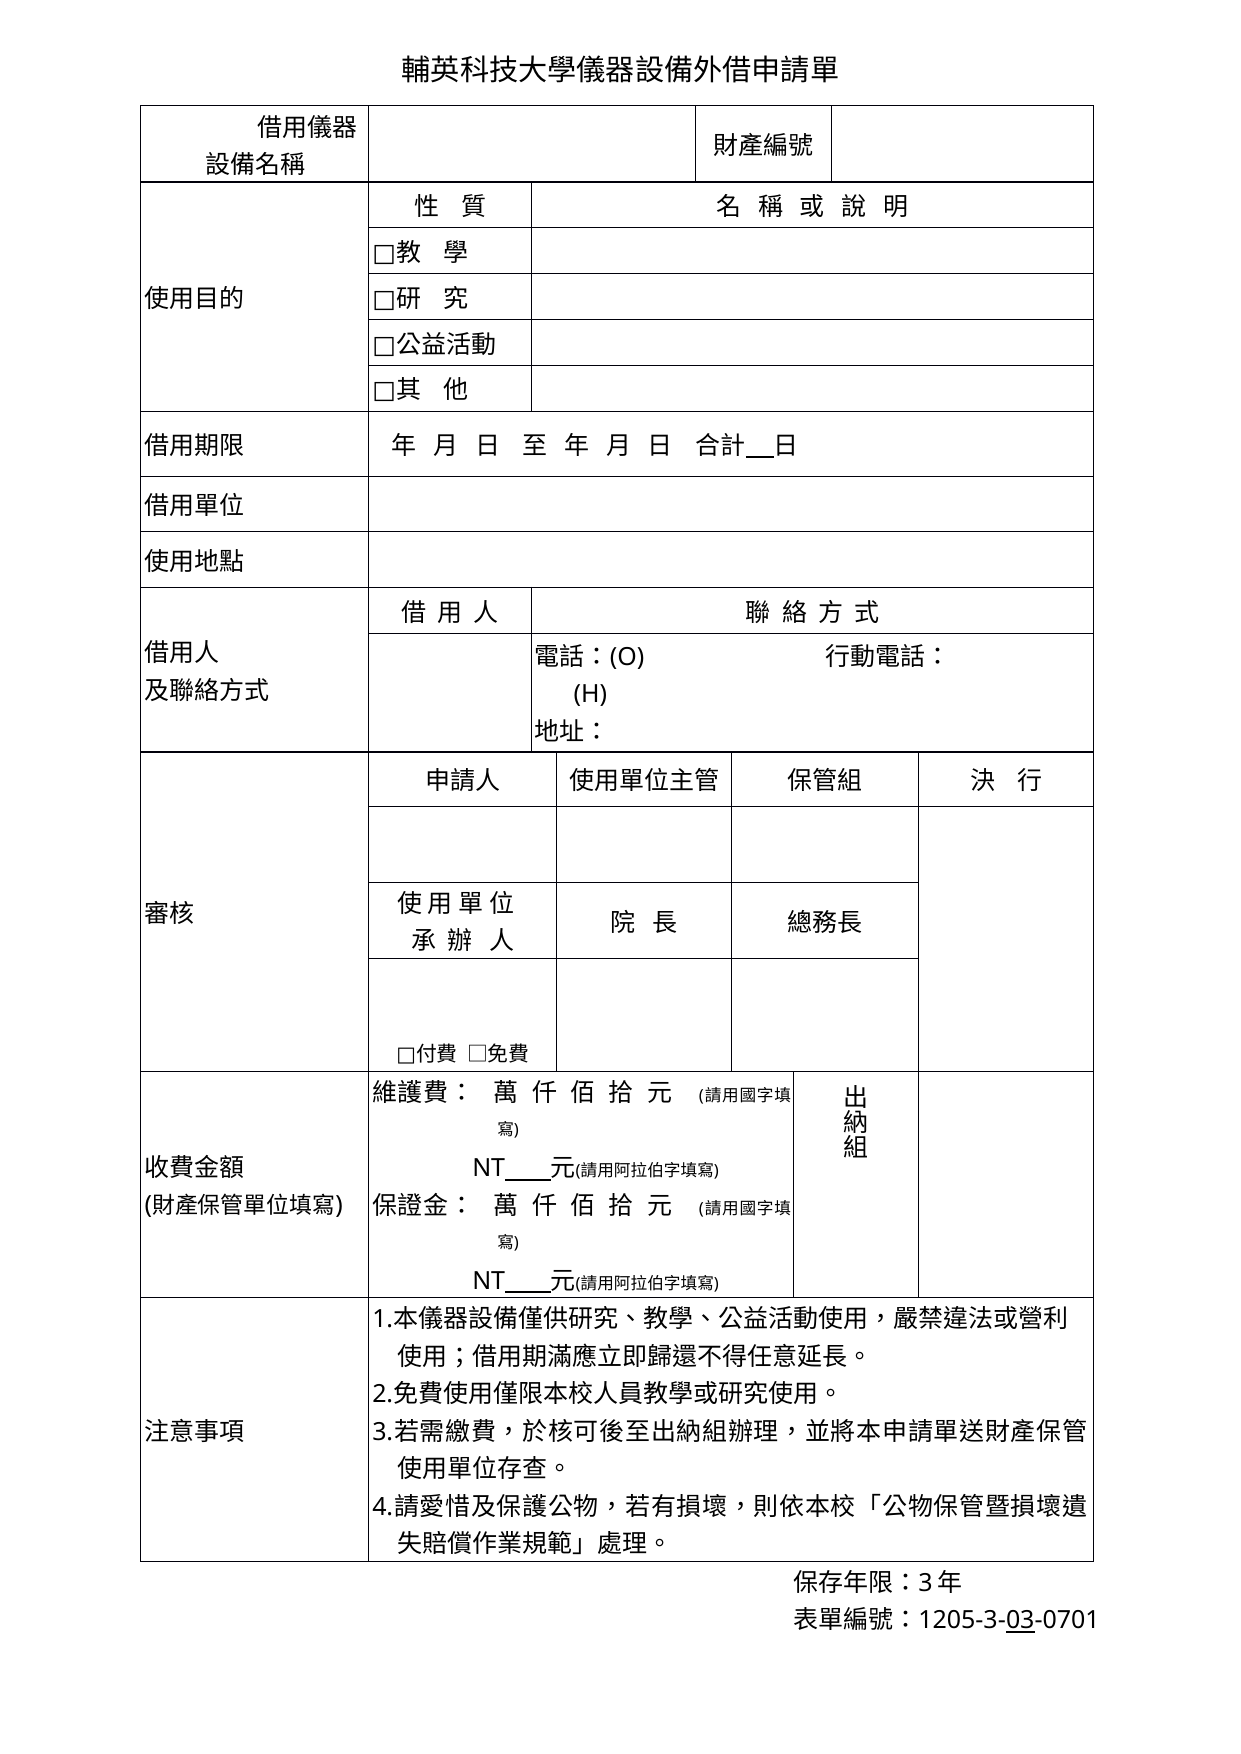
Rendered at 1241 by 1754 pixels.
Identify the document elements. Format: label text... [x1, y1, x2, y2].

table_cell [532, 366, 1093, 411]
table_cell 申請人 [369, 753, 556, 806]
table_cell [532, 228, 1093, 273]
table_cell [532, 320, 1093, 365]
table_header [369, 106, 695, 181]
table_cell 維護費： 萬 仟 佰 拾 元 (請用國字填寫) NT 元(請用阿拉伯字填寫) 保證金： 萬 仟 佰 拾 元 (請用國字填寫) NT 元(請用阿拉伯字填寫) [369, 1072, 793, 1297]
table_cell 名 稱 或 說 明 [532, 183, 1093, 227]
table_cell 收費金額 (財產保管單位填寫) [141, 1072, 368, 1297]
table_cell [369, 807, 556, 882]
table_header 借用儀器設備名稱 [141, 106, 368, 181]
table_header [832, 106, 1093, 181]
table_cell 出納組 [794, 1072, 918, 1297]
table_cell 借 用 人 [369, 588, 531, 632]
table_cell 院 長 [557, 883, 731, 958]
table_cell 聯 絡 方 式 [532, 588, 1093, 632]
table_cell 使用單位主管 [557, 753, 731, 806]
table_cell 電話：(O) 行動電話： (H) 地址： [532, 634, 1093, 751]
table_cell [557, 959, 731, 1071]
table_cell 性 質 [369, 183, 531, 227]
table_header 財產編號 [696, 106, 831, 181]
table_cell □公益活動 [369, 320, 531, 365]
table_cell [369, 477, 1093, 531]
table_cell 注意事項 [141, 1298, 368, 1561]
table_cell 借用人 及聯絡方式 [141, 588, 368, 751]
table_cell □其 他 [369, 366, 531, 411]
table_cell □研 究 [369, 274, 531, 319]
table_cell 使用目的 [141, 183, 368, 411]
table_cell 使 用 單 位 承 辦 人 [369, 883, 556, 958]
table_cell [919, 1072, 1093, 1297]
table_cell □教 學 [369, 228, 531, 273]
table_cell □付費 □免費 [369, 959, 556, 1071]
table_cell 借用單位 [141, 477, 368, 531]
table_cell 1.本儀器設備僅供研究、教學、公益活動使用，嚴禁違法或營利使用；借用期滿應立即歸還不得任意延長。 2.免費使用僅限本校人員教學或研究使用。 3.若需繳費，於核可後至出納組辦理，並將本申請單送財產保管使用單位存查。 4.請愛惜及保護公物，若有損壞，則依本校「公物保管暨損壞遺失賠償作業規範」處理。 [369, 1298, 1093, 1561]
table_cell [732, 959, 918, 1071]
table_cell [369, 532, 1093, 587]
table_cell [532, 274, 1093, 319]
table_cell 總務長 [732, 883, 918, 958]
table_cell 借用期限 [141, 412, 368, 476]
table_cell [919, 807, 1093, 1071]
table_cell 使用地點 [141, 532, 368, 587]
table_cell 保管組 [732, 753, 918, 806]
text 保存年限：3年 [118, 1562, 1122, 1599]
table_cell 審核 [141, 753, 368, 1071]
table_cell [557, 807, 731, 882]
table_cell 年 月 日 至 年 月 日 合計 日 [369, 412, 1093, 476]
text 表單編號：1205-3-03-0701 [118, 1599, 1122, 1637]
text 輔英科技大學儀器設備外借申請單 [118, 30, 1122, 105]
table_cell 決 行 [919, 753, 1093, 806]
table_cell [732, 807, 918, 882]
table_cell [369, 634, 531, 751]
